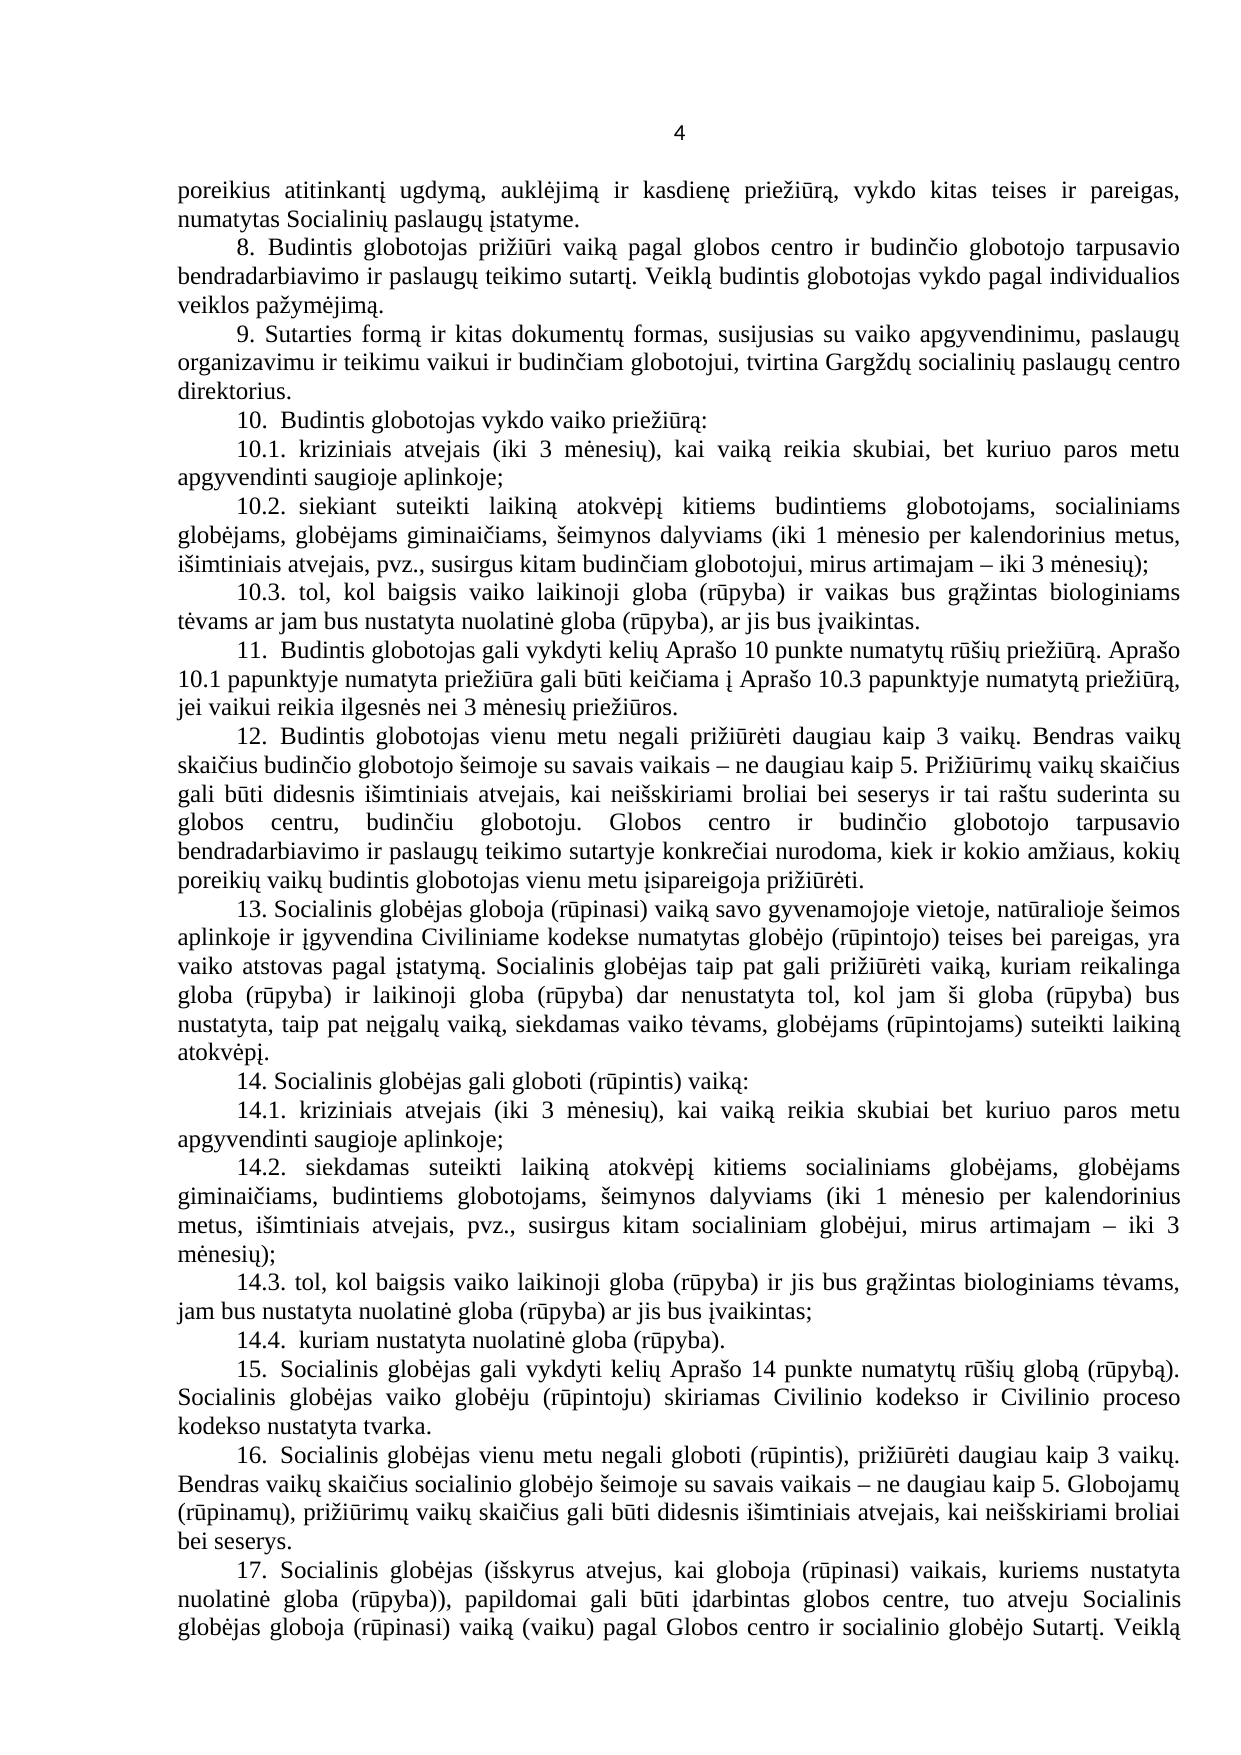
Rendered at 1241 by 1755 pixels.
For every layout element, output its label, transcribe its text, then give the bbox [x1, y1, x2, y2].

text 13. Socialinis globėjas globoja (rūpinasi) vaiką savo gyvenamojoje vietoje, natūralioje šeimos aplinkoje ir įgyvendina Civiliniame kodekse numatytas globėjo (rūpintojo) teises bei pareigas, yra vaiko atstovas pagal įstatymą. Socialinis globėjas taip pat gali prižiūrėti vaiką, kuriam reikalinga globa (rūpyba) ir laikinoji globa (rūpyba) dar nenustatyta tol, kol jam ši globa (rūpyba) bus nustatyta, taip pat neįgalų vaiką, siekdamas vaiko tėvams, globėjams (rūpintojams) suteikti laikiną atokvėpį. [177, 894, 1181, 1066]
text 9. Sutarties formą ir kitas dokumentų formas, susijusias su vaiko apgyvendinimu, paslaugų organizavimu ir teikimu vaikui ir budinčiam globotojui, tvirtina Gargždų socialinių paslaugų centro direktorius. [177, 319, 1181, 405]
text 8. Budintis globotojas prižiūri vaiką pagal globos centro ir budinčio globotojo tarpusavio bendradarbiavimo ir paslaugų teikimo sutartį. Veiklą budintis globotojas vykdo pagal individualios veiklos pažymėjimą. [177, 232, 1181, 319]
text 11. Budintis globotojas gali vykdyti kelių Aprašo 10 punkte numatytų rūšių priežiūrą. Aprašo 10.1 papunktyje numatyta priežiūra gali būti keičiama į Aprašo 10.3 papunktyje numatytą priežiūrą, jei vaikui reikia ilgesnės nei 3 mėnesių priežiūros. [177, 635, 1181, 721]
text 10.2. siekiant suteikti laikiną atokvėpį kitiems budintiems globotojams, socialiniams globėjams, globėjams giminaičiams, šeimynos dalyviams (iki 1 mėnesio per kalendorinius metus, išimtiniais atvejais, pvz., susirgus kitam budinčiam globotojui, mirus artimajam – iki 3 mėnesių); [177, 491, 1181, 577]
text 10.1. kriziniais atvejais (iki 3 mėnesių), kai vaiką reikia skubiai, bet kuriuo paros metu apgyvendinti saugioje aplinkoje; [177, 434, 1181, 491]
text poreikius atitinkantį ugdymą, auklėjimą ir kasdienę priežiūrą, vykdo kitas teises ir pareigas, numatytas Socialinių paslaugų įstatyme. [177, 175, 1181, 232]
text 10.3. tol, kol baigsis vaiko laikinoji globa (rūpyba) ir vaikas bus grąžintas biologiniams tėvams ar jam bus nustatyta nuolatinė globa (rūpyba), ar jis bus įvaikintas. [177, 577, 1181, 635]
text 17. Socialinis globėjas (išskyrus atvejus, kai globoja (rūpinasi) vaikais, kuriems nustatyta nuolatinė globa (rūpyba)), papildomai gali būti įdarbintas globos centre, tuo atveju Socialinis globėjas globoja (rūpinasi) vaiką (vaiku) pagal Globos centro ir socialinio globėjo Sutartį. Veiklą [177, 1555, 1181, 1641]
text 14. Socialinis globėjas gali globoti (rūpintis) vaiką: [177, 1066, 1181, 1095]
text 12. Budintis globotojas vienu metu negali prižiūrėti daugiau kaip 3 vaikų. Bendras vaikų skaičius budinčio globotojo šeimoje su savais vaikais – ne daugiau kaip 5. Prižiūrimų vaikų skaičius gali būti didesnis išimtiniais atvejais, kai neišskiriami broliai bei seserys ir tai raštu suderinta su globos centru, budinčiu globotoju. Globos centro ir budinčio globotojo tarpusavio bendradarbiavimo ir paslaugų teikimo sutartyje konkrečiai nurodoma, kiek ir kokio amžiaus, kokių poreikių vaikų budintis globotojas vienu metu įsipareigoja prižiūrėti. [177, 721, 1181, 894]
text 16. Socialinis globėjas vienu metu negali globoti (rūpintis), prižiūrėti daugiau kaip 3 vaikų. Bendras vaikų skaičius socialinio globėjo šeimoje su savais vaikais – ne daugiau kaip 5. Globojamų (rūpinamų), prižiūrimų vaikų skaičius gali būti didesnis išimtiniais atvejais, kai neišskiriami broliai bei seserys. [177, 1440, 1181, 1555]
text 14.2. siekdamas suteikti laikiną atokvėpį kitiems socialiniams globėjams, globėjams giminaičiams, budintiems globotojams, šeimynos dalyviams (iki 1 mėnesio per kalendorinius metus, išimtiniais atvejais, pvz., susirgus kitam socialiniam globėjui, mirus artimajam – iki 3 mėnesių); [177, 1152, 1181, 1267]
text 15. Socialinis globėjas gali vykdyti kelių Aprašo 14 punkte numatytų rūšių globą (rūpybą). Socialinis globėjas vaiko globėju (rūpintoju) skiriamas Civilinio kodekso ir Civilinio proceso kodekso nustatyta tvarka. [177, 1354, 1181, 1440]
text 14.4. kuriam nustatyta nuolatinė globa (rūpyba). [177, 1325, 1181, 1354]
text 14.1. kriziniais atvejais (iki 3 mėnesių), kai vaiką reikia skubiai bet kuriuo paros metu apgyvendinti saugioje aplinkoje; [177, 1095, 1181, 1152]
text 10. Budintis globotojas vykdo vaiko priežiūrą: [177, 405, 1181, 434]
text 14.3. tol, kol baigsis vaiko laikinoji globa (rūpyba) ir jis bus grąžintas biologiniams tėvams, jam bus nustatyta nuolatinė globa (rūpyba) ar jis bus įvaikintas; [177, 1267, 1181, 1325]
